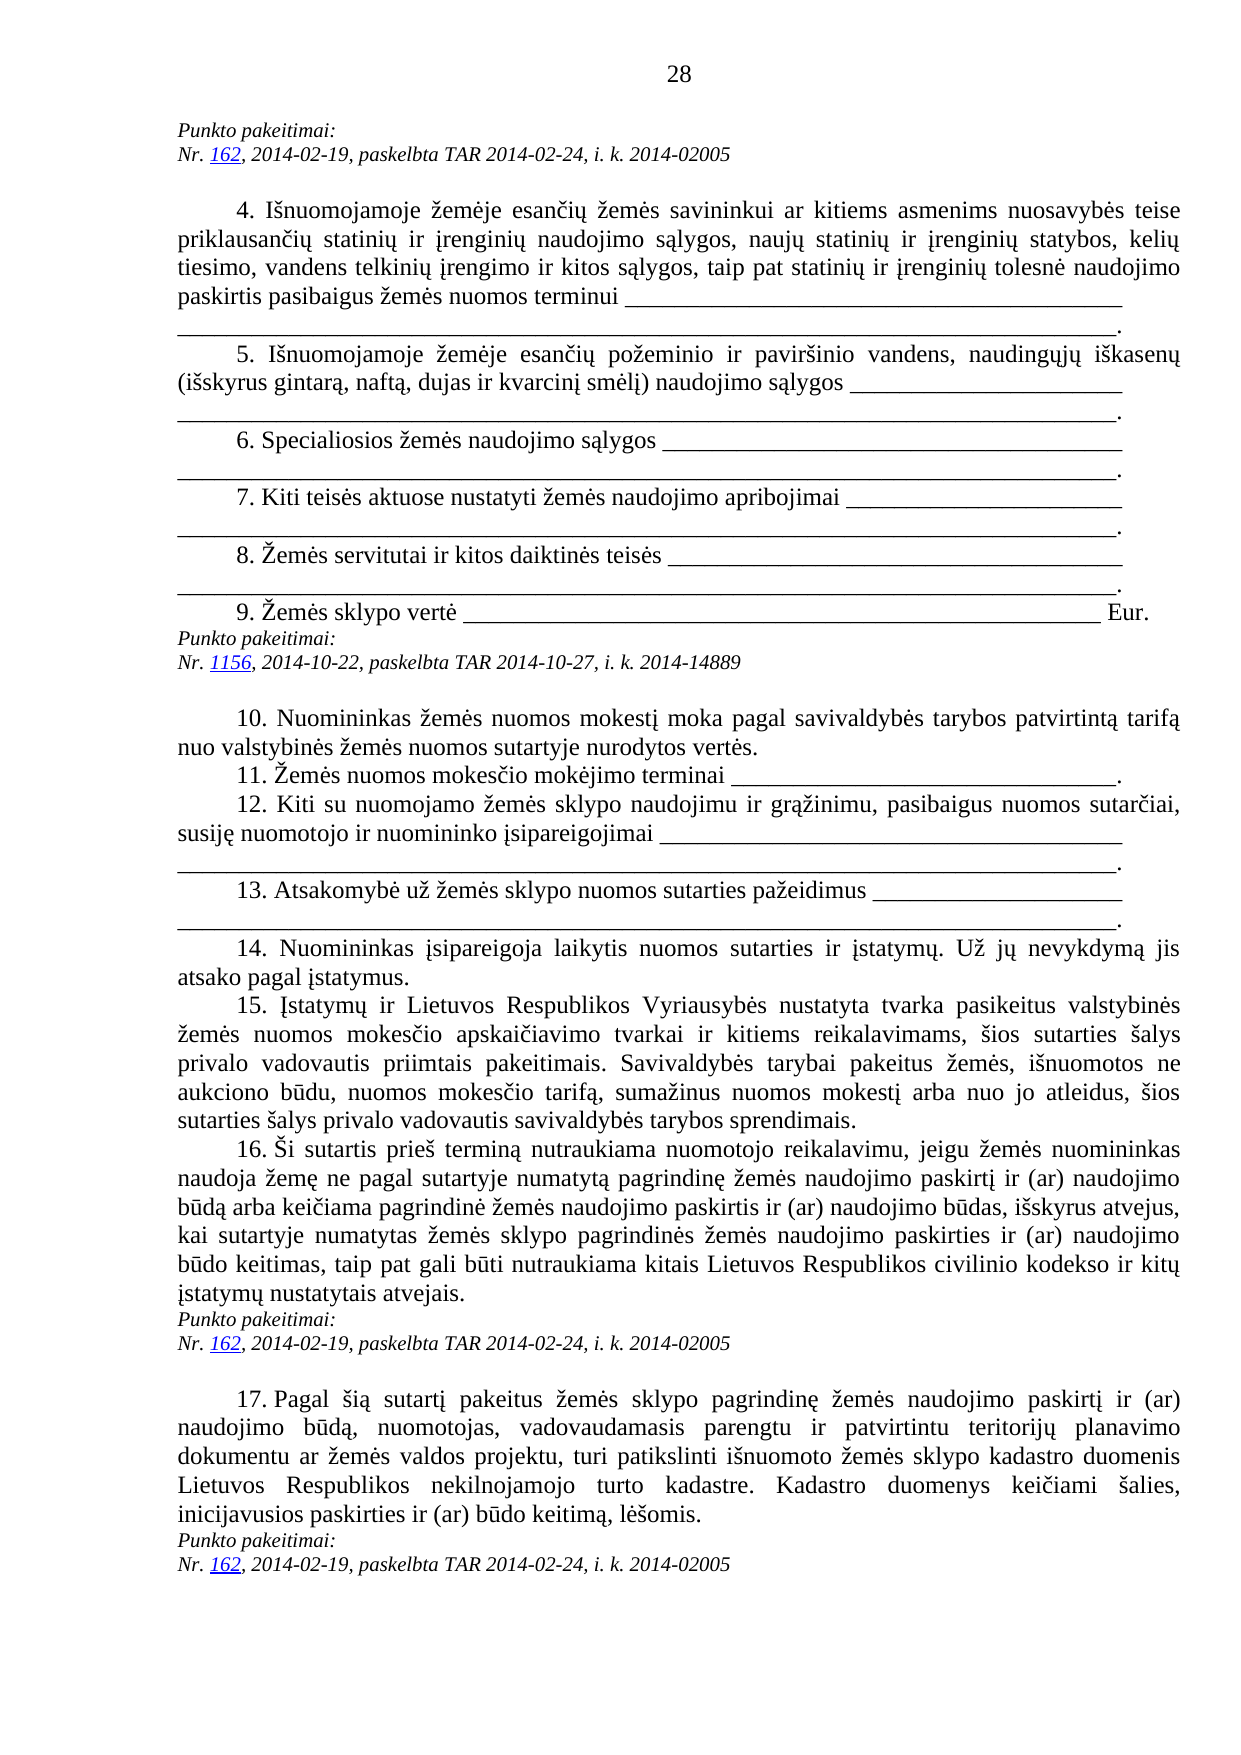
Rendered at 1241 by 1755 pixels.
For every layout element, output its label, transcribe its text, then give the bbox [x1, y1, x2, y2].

text Punkto pakeitimai: [177, 1527, 1181, 1552]
text 7. Kiti teisės aktuose nustatyti žemės naudojimo apribojimai [177, 482, 1181, 511]
text 8. Žemės servitutai ir kitos daiktinės teisės [177, 540, 1181, 569]
text _ . [177, 904, 1181, 933]
text 5. Išnuomojamoje žemėje esančių požeminio ir paviršinio vandens, naudingųjų iškasenų (išskyrus gintarą, naftą, dujas ir kvarcinį smėlį) naudojimo sąlygos [177, 339, 1181, 396]
text 12. Kiti su nuomojamo žemės sklypo naudojimu ir grąžinimu, pasibaigus nuomos sutarčiai, susiję nuomotojo ir nuomininko įsipareigojimai [177, 789, 1181, 847]
text Nr. 162, 2014-02-19, paskelbta TAR 2014-02-24, i. k. 2014-02005 [177, 1552, 1181, 1576]
text _ . [177, 569, 1181, 597]
text _ . [177, 310, 1181, 339]
text 10. Nuomininkas žemės nuomos mokestį moka pagal savivaldybės tarybos patvirtintą tarifą nuo valstybinės žemės nuomos sutartyje nurodytos vertės. [177, 703, 1181, 761]
text 17. Pagal šią sutartį pakeitus žemės sklypo pagrindinę žemės naudojimo paskirtį ir (ar) naudojimo būdą, nuomotojas, vadovaudamasis parengtu ir patvirtintu teritorijų planavimo dokumentu ar žemės valdos projektu, turi patikslinti išnuomoto žemės sklypo kadastro duomenis Lietuvos Respublikos nekilnojamojo turto kadastre. Kadastro duomenys keičiami šalies, inicijavusios paskirties ir (ar) būdo keitimą, lėšomis. [177, 1384, 1181, 1527]
text Punkto pakeitimai: [177, 118, 1181, 142]
text Nr. 1156, 2014-10-22, paskelbta TAR 2014-10-27, i. k. 2014-14889 [177, 650, 1181, 674]
text _ . [177, 396, 1181, 425]
text _ . [177, 511, 1181, 540]
text 4. Išnuomojamoje žemėje esančių žemės savininkui ar kitiems asmenims nuosavybės teise priklausančių statinių ir įrenginių naudojimo sąlygos, naujų statinių ir įrenginių statybos, kelių tiesimo, vandens telkinių įrengimo ir kitos sąlygos, taip pat statinių ir įrenginių tolesnė naudojimo paskirtis pasibaigus žemės nuomos terminui [177, 195, 1181, 310]
text 13. Atsakomybė už žemės sklypo nuomos sutarties pažeidimus [177, 876, 1181, 904]
text _ . [177, 454, 1181, 482]
text Nr. 162, 2014-02-19, paskelbta TAR 2014-02-24, i. k. 2014-02005 [177, 1331, 1181, 1355]
text 14. Nuomininkas įsipareigoja laikytis nuomos sutarties ir įstatymų. Už jų nevykdymą jis atsako pagal įstatymus. [177, 933, 1181, 991]
text _ . [177, 847, 1181, 876]
text Punkto pakeitimai: [177, 626, 1181, 650]
text 9. Žemės sklypo vertė ___________________________________________________ Eur. [177, 597, 1181, 626]
text 11. Žemės nuomos mokesčio mokėjimo terminai . [177, 761, 1181, 789]
text 16. Ši sutartis prieš terminą nutraukiama nuomotojo reikalavimu, jeigu žemės nuomininkas naudoja žemę ne pagal sutartyje numatytą pagrindinę žemės naudojimo paskirtį ir (ar) naudojimo būdą arba keičiama pagrindinė žemės naudojimo paskirtis ir (ar) naudojimo būdas, išskyrus atvejus, kai sutartyje numatytas žemės sklypo pagrindinės žemės naudojimo paskirties ir (ar) naudojimo būdo keitimas, taip pat gali būti nutraukiama kitais Lietuvos Respublikos civilinio kodekso ir kitų įstatymų nustatytais atvejais. [177, 1134, 1181, 1307]
text 6. Specialiosios žemės naudojimo sąlygos [177, 425, 1181, 454]
text Nr. 162, 2014-02-19, paskelbta TAR 2014-02-24, i. k. 2014-02005 [177, 142, 1181, 166]
text Punkto pakeitimai: [177, 1307, 1181, 1331]
text 15. Įstatymų ir Lietuvos Respublikos Vyriausybės nustatyta tvarka pasikeitus valstybinės žemės nuomos mokesčio apskaičiavimo tvarkai ir kitiems reikalavimams, šios sutarties šalys privalo vadovautis priimtais pakeitimais. Savivaldybės tarybai pakeitus žemės, išnuomotos ne aukciono būdu, nuomos mokesčio tarifą, sumažinus nuomos mokestį arba nuo jo atleidus, šios sutarties šalys privalo vadovautis savivaldybės tarybos sprendimais. [177, 991, 1181, 1134]
